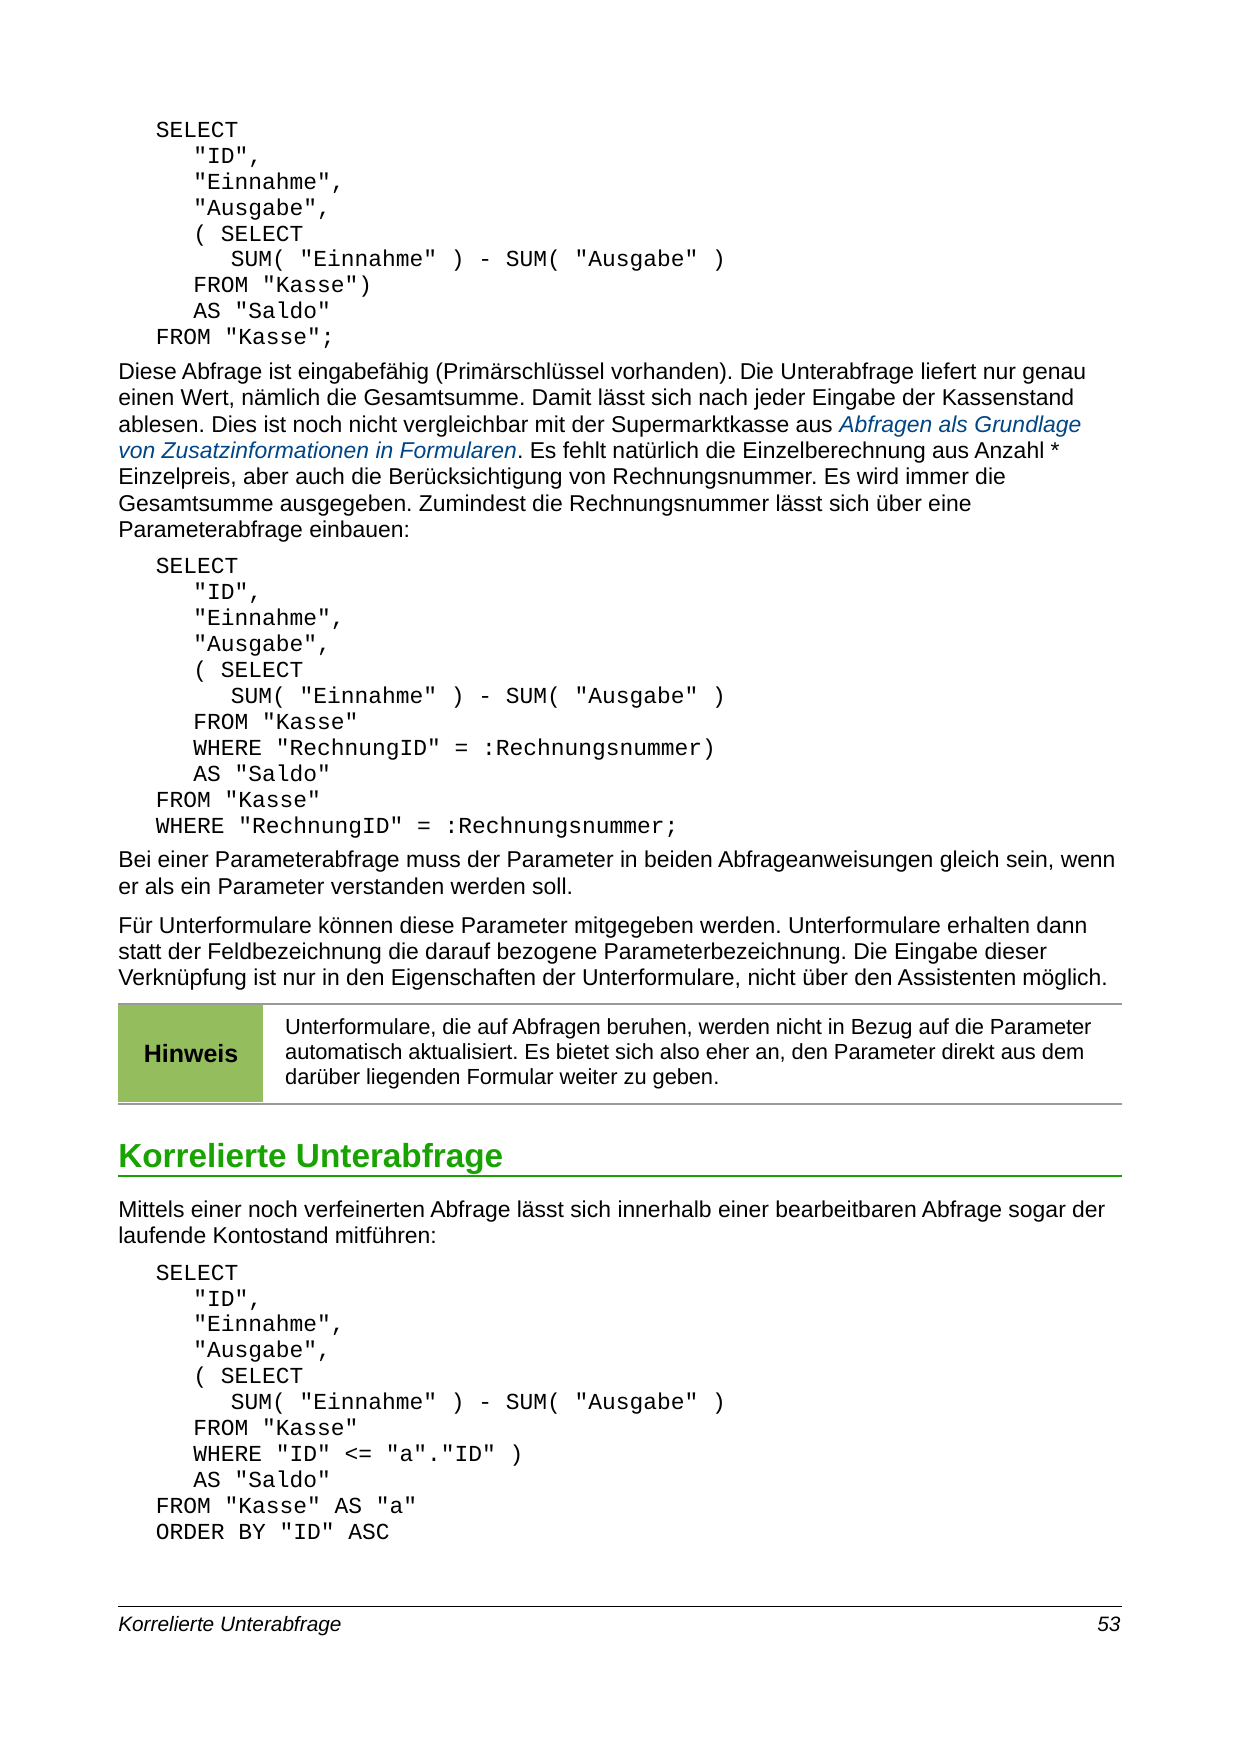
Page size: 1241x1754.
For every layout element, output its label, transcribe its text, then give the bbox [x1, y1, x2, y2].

text Für Unterformulare können diese Parameter mitgegeben werden. Unterformulare erhalten dann statt der Feldbezeichnung die darauf bezogene Parameterbezeichnung. Die Eingabe dieser Verknüpfung ist nur in den Eigenschaften der Unterformulare, nicht über den Assistenten möglich. [118, 912, 1122, 991]
text SELECT "ID", "Einnahme", "Ausgabe", ( SELECT SUM( "Einnahme" ) - SUM( "Ausgabe" ) FROM "Kasse" WHERE "RechnungID" = :Rechnungsnummer) AS "Saldo" FROM "Kasse" WHERE "RechnungID" = :Rechnungsnummer; [156, 555, 1122, 840]
text SELECT "ID", "Einnahme", "Ausgabe", ( SELECT SUM( "Einnahme" ) - SUM( "Ausgabe" ) FROM "Kasse") AS "Saldo" FROM "Kasse"; [156, 118, 1122, 352]
table_header Hinweis [118, 1005, 263, 1102]
text Mittels einer noch verfeinerten Abfrage lässt sich innerhalb einer bearbeitbaren Abfrage sogar der laufende Kontostand mitführen: [118, 1196, 1122, 1248]
table_header Unterformulare, die auf Abfragen beruhen, werden nicht in Bezug auf die Parameter automatisch aktualisiert. Es bietet sich also eher an, den Parameter direkt aus dem darüber liegenden Formular weiter zu geben. [264, 1005, 1122, 1102]
text Diese Abfrage ist eingabefähig (Primärschlüssel vorhanden). Die Unterabfrage liefert nur genau einen Wert, nämlich die Gesamtsumme. Damit lässt sich nach jeder Eingabe der Kassenstand ablesen. Dies ist noch nicht vergleichbar mit der Supermarktkasse aus Abfragen als Grundlage von Zusatzinformationen in Formularen. Es fehlt natürlich die Einzelberechnung aus Anzahl * Einzelpreis, aber auch die Berücksichtigung von Rechnungsnummer. Es wird immer die Gesamtsumme ausgegeben. Zumindest die Rechnungsnummer lässt sich über eine Parameterabfrage einbauen: [118, 358, 1122, 542]
text Bei einer Parameterabfrage muss der Parameter in beiden Abfrageanweisungen gleich sein, wenn er als ein Parameter verstanden werden soll. [118, 846, 1122, 899]
subtitle Korrelierte Unterabfrage [118, 1136, 1122, 1175]
text SELECT "ID", "Einnahme", "Ausgabe", ( SELECT SUM( "Einnahme" ) - SUM( "Ausgabe" ) FROM "Kasse" WHERE "ID" <= "a"."ID" ) AS "Saldo" FROM "Kasse" AS "a" ORDER BY "ID" ASC [156, 1261, 1122, 1546]
